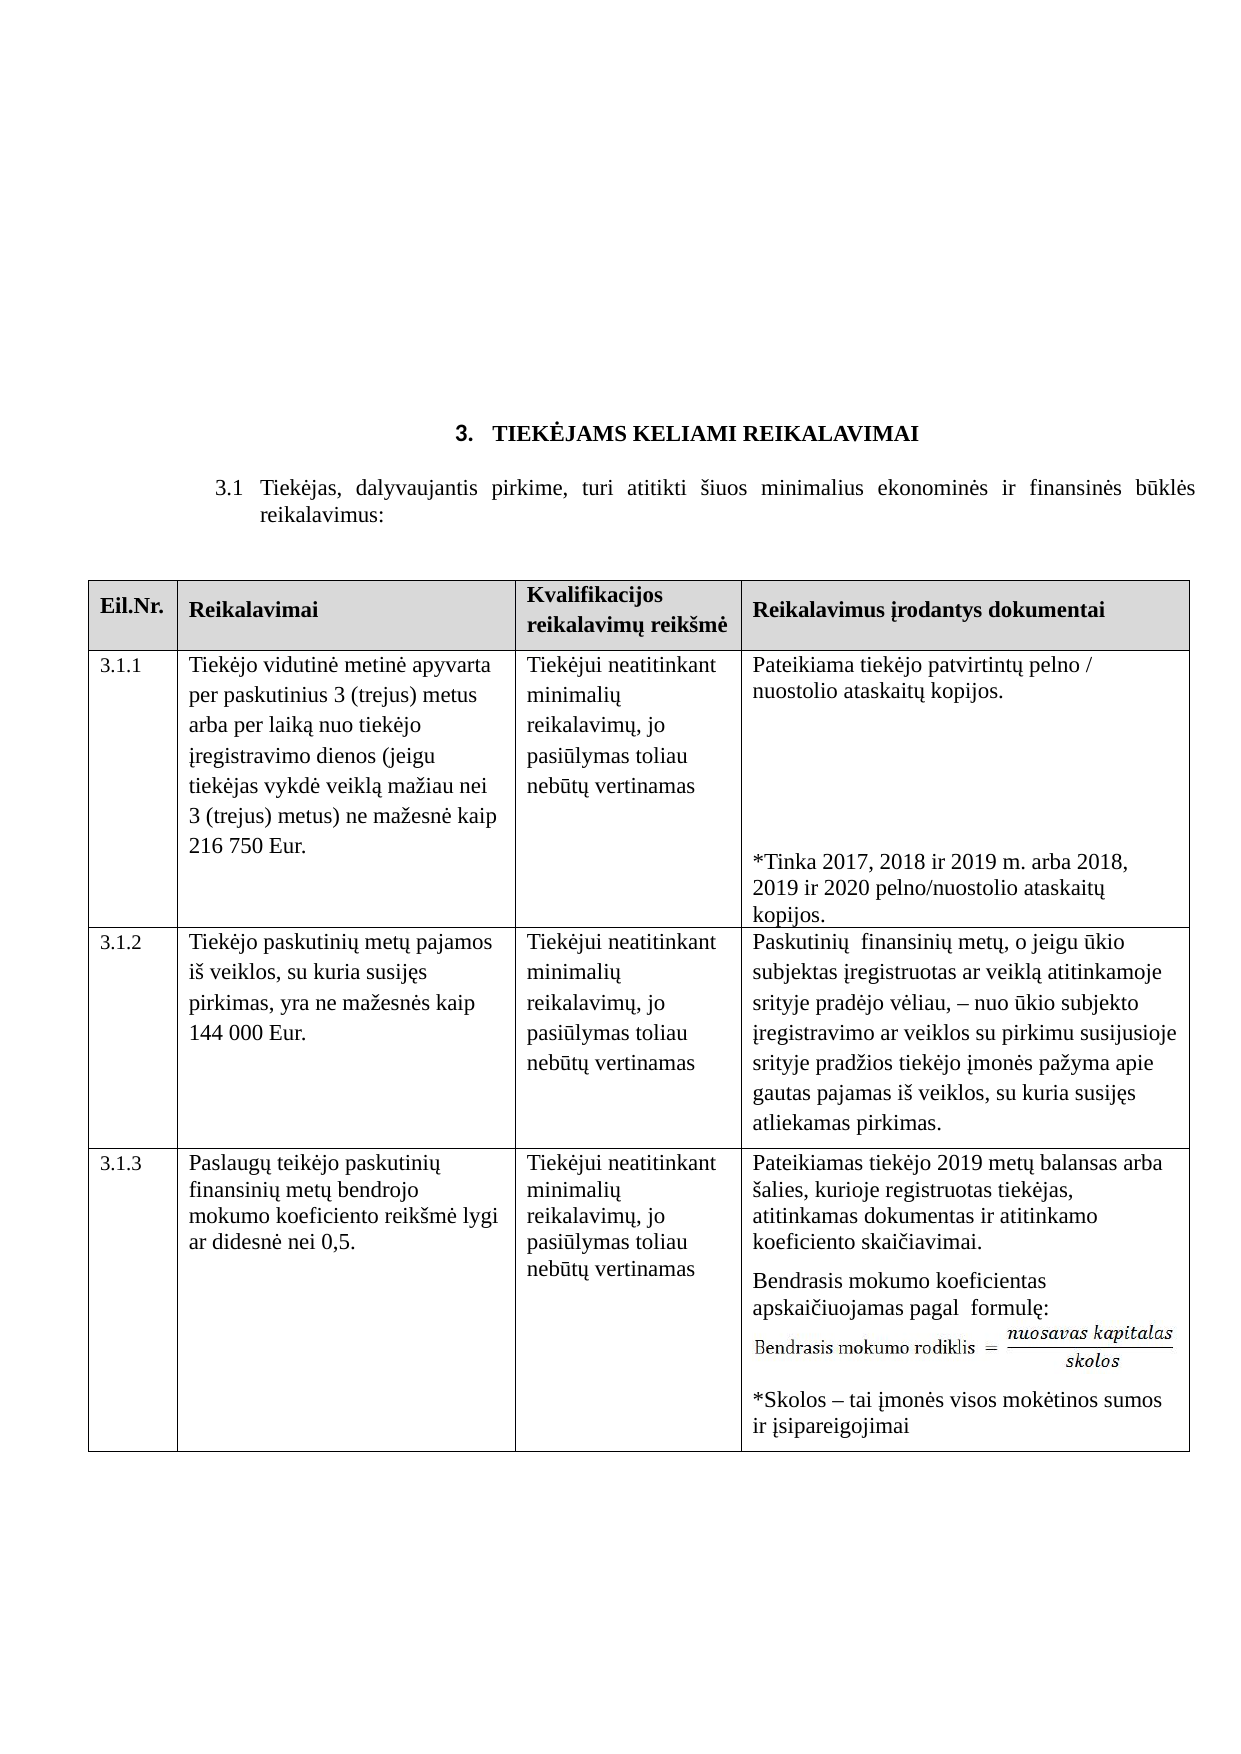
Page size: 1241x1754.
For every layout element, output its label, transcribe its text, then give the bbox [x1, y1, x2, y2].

table_cell [89, 651, 177, 927]
table_header Reikalavimai [178, 581, 515, 650]
table_cell [89, 928, 177, 1148]
table_cell Tiekėjui neatitinkant minimalių reikalavimų, jo pasiūlymas toliau nebūtų vertinamas [516, 1149, 741, 1451]
table_cell Paslaugų teikėjo paskutinių finansinių metų bendrojo mokumo koeficiento reikšmė lygi ar didesnė nei 0,5. [178, 1149, 515, 1451]
table_cell Paskutinių finansinių metų, o jeigu ūkio subjektas įregistruotas ar veiklą atitinkamoje srityje pradėjo vėliau, – nuo ūkio subjekto įregistravimo ar veiklos su pirkimu susijusioje srityje pradžios tiekėjo įmonės pažyma apie gautas pajamas iš veiklos, su kuria susijęs atliekamas pirkimas. [742, 928, 1189, 1148]
table_header Kvalifikacijos reikalavimų reikšmė [516, 581, 741, 650]
picture [752, 1320, 1179, 1374]
subtitle TIEKĖJAMS KELIAMI REIKALAVIMAI [177, 418, 1197, 448]
table_cell Tiekėjo vidutinė metinė apyvarta per paskutinius 3 (trejus) metus arba per laiką nuo tiekėjo įregistravimo dienos (jeigu tiekėjas vykdė veiklą mažiau nei 3 (trejus) metus) ne mažesnė kaip 216 750 Eur. [178, 651, 515, 927]
table_cell Tiekėjui neatitinkant minimalių reikalavimų, jo pasiūlymas toliau nebūtų vertinamas [516, 651, 741, 927]
table_header Reikalavimus įrodantys dokumentai [742, 581, 1189, 650]
table_header Eil.Nr. [89, 581, 177, 650]
table_cell Tiekėjo paskutinių metų pajamos iš veiklos, su kuria susijęs pirkimas, yra ne mažesnės kaip 144 000 Eur. [178, 928, 515, 1148]
list Tiekėjas, dalyvaujantis pirkime, turi atitikti šiuos minimalius ekonominės ir finansinės būklės reikalavimus: [215, 474, 1197, 527]
table_cell Pateikiamas tiekėjo 2019 metų balansas arba šalies, kurioje registruotas tiekėjas, atitinkamas dokumentas ir atitinkamo koeficiento skaičiavimai. Bendrasis mokumo koeficientas apskaičiuojamas pagal formulę: *Skolos – tai įmonės visos mokėtinos sumos ir įsipareigojimai [742, 1149, 1189, 1451]
table_cell Tiekėjui neatitinkant minimalių reikalavimų, jo pasiūlymas toliau nebūtų vertinamas [516, 928, 741, 1148]
table_cell [89, 1149, 177, 1451]
table_cell Pateikiama tiekėjo patvirtintų pelno / nuostolio ataskaitų kopijos. *Tinka 2017, 2018 ir 2019 m. arba 2018, 2019 ir 2020 pelno/nuostolio ataskaitų kopijos. [742, 651, 1189, 927]
